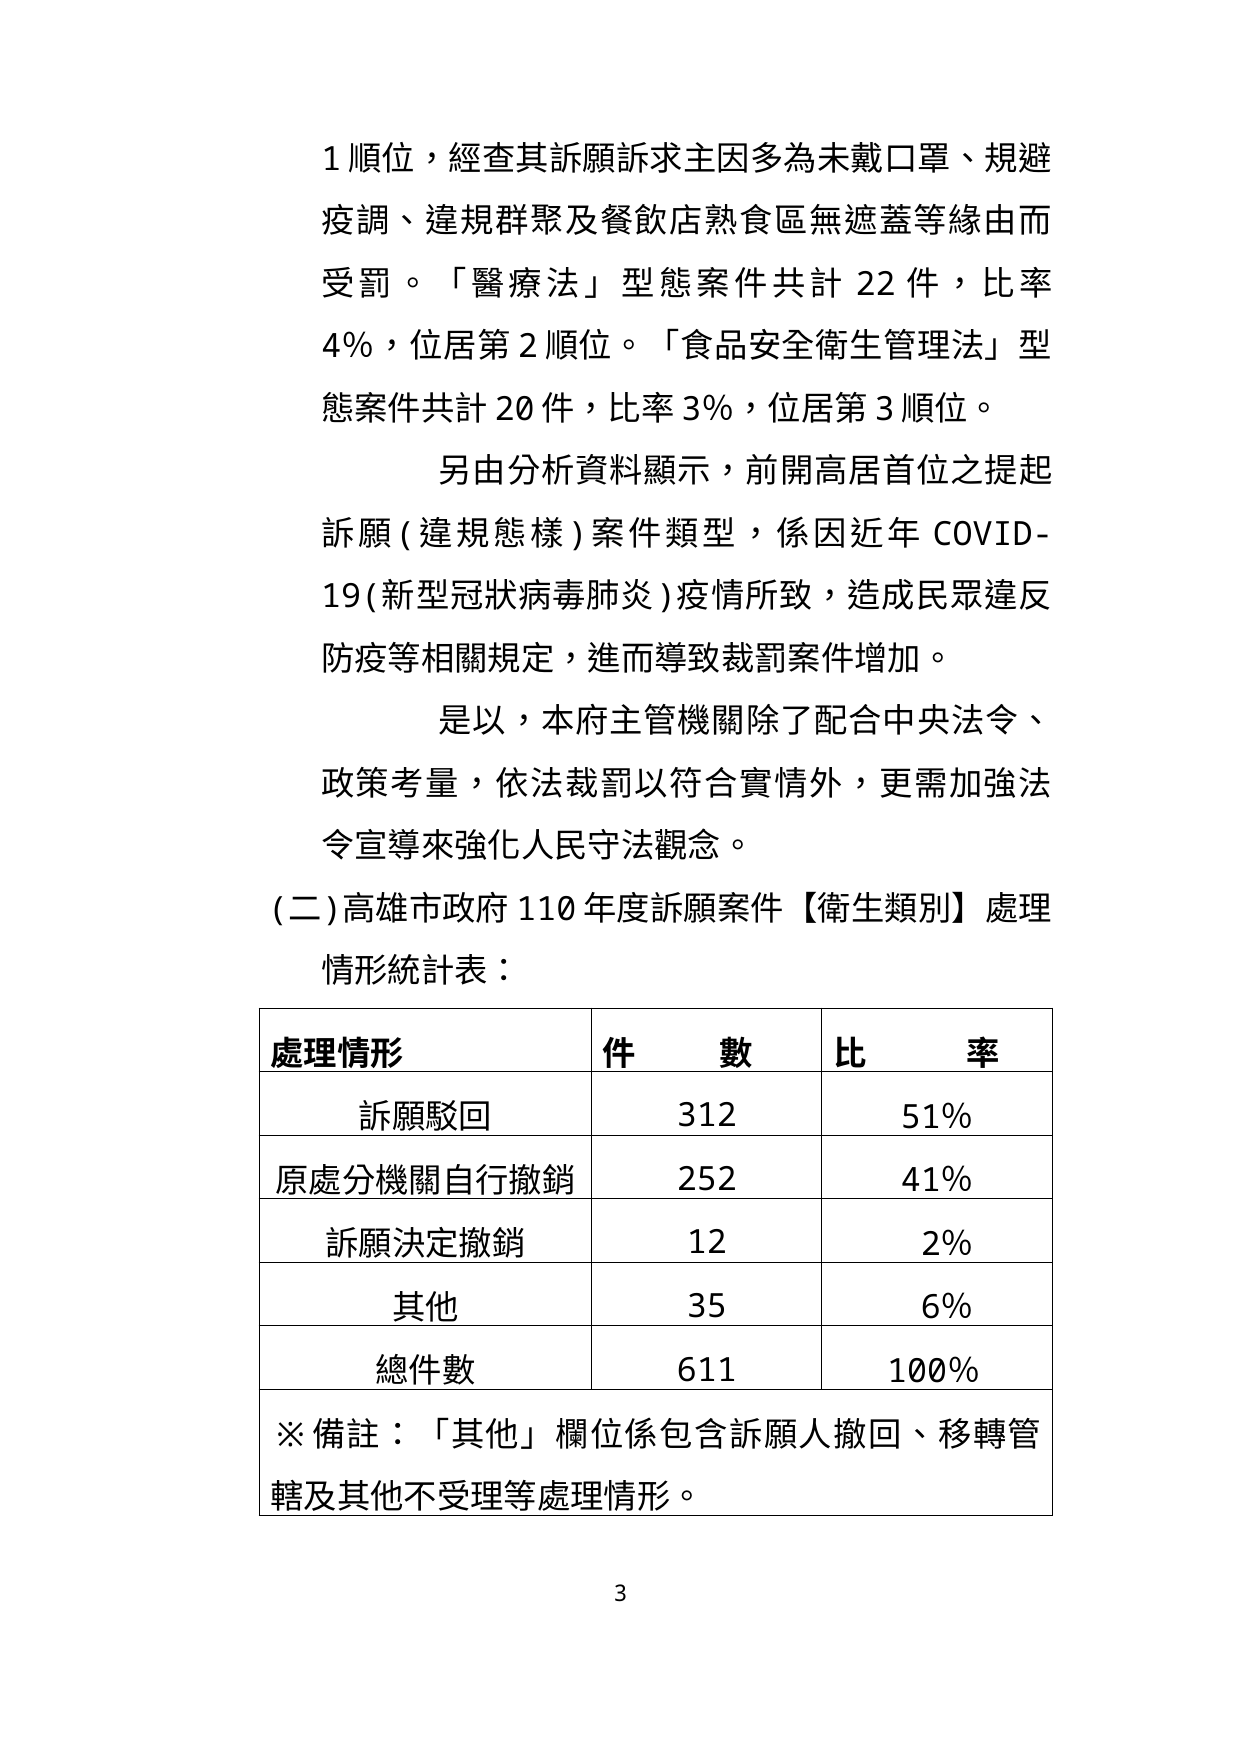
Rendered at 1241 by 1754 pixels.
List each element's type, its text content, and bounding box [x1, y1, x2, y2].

table_header 件 數 [592, 1009, 821, 1071]
table_cell 總件數 [260, 1326, 591, 1389]
table_cell 312 [592, 1072, 821, 1135]
table_cell 2％ [822, 1199, 1052, 1262]
table_cell 51％ [822, 1072, 1052, 1135]
table_header 處理情形 [260, 1009, 591, 1071]
text 由分析表可知，110年度高雄市政府訴願案件－衛生類別最大宗為「傳染病防治法」案件，共計490件，占衛生類總件數比率80％，高居第1順位，經查其訴願訴求主因多為未戴口罩、規避疫調、違規群聚及餐飲店熟食區無遮蓋等緣由而受罰。「醫療法」型態案件共計22件，比率4％，位居第2順位。「食品安全衛生管理法」型態案件共計20件，比率3％，位居第3順位。 [187, 114, 1053, 426]
table_cell 其他 [260, 1263, 591, 1325]
table_cell 100％ [822, 1326, 1052, 1389]
table_header 比 率 [822, 1009, 1052, 1071]
text (二)高雄市政府110年度訴願案件【衛生類別】處理情形統計表： [187, 864, 1053, 989]
table_cell 41％ [822, 1136, 1052, 1198]
table_cell 原處分機關自行撤銷 [260, 1136, 591, 1198]
text 另由分析資料顯示，前開高居首位之提起訴願(違規態樣)案件類型，係因近年COVID-19(新型冠狀病毒肺炎)疫情所致，造成民眾違反防疫等相關規定，進而導致裁罰案件增加。 [187, 426, 1053, 676]
text 是以，本府主管機關除了配合中央法令、政策考量，依法裁罰以符合實情外，更需加強法令宣導來強化人民守法觀念。 [187, 676, 1053, 864]
table_cell 35 [592, 1263, 821, 1325]
table_cell 252 [592, 1136, 821, 1198]
table_cell 12 [592, 1199, 821, 1262]
table_cell 6％ [822, 1263, 1052, 1325]
table_cell 訴願決定撤銷 [260, 1199, 591, 1262]
table_cell 611 [592, 1326, 821, 1389]
table_cell 訴願駁回 [260, 1072, 591, 1135]
table_cell ※備註：「其他」欄位係包含訴願人撤回、移轉管轄及其他不受理等處理情形。 [260, 1390, 1052, 1515]
